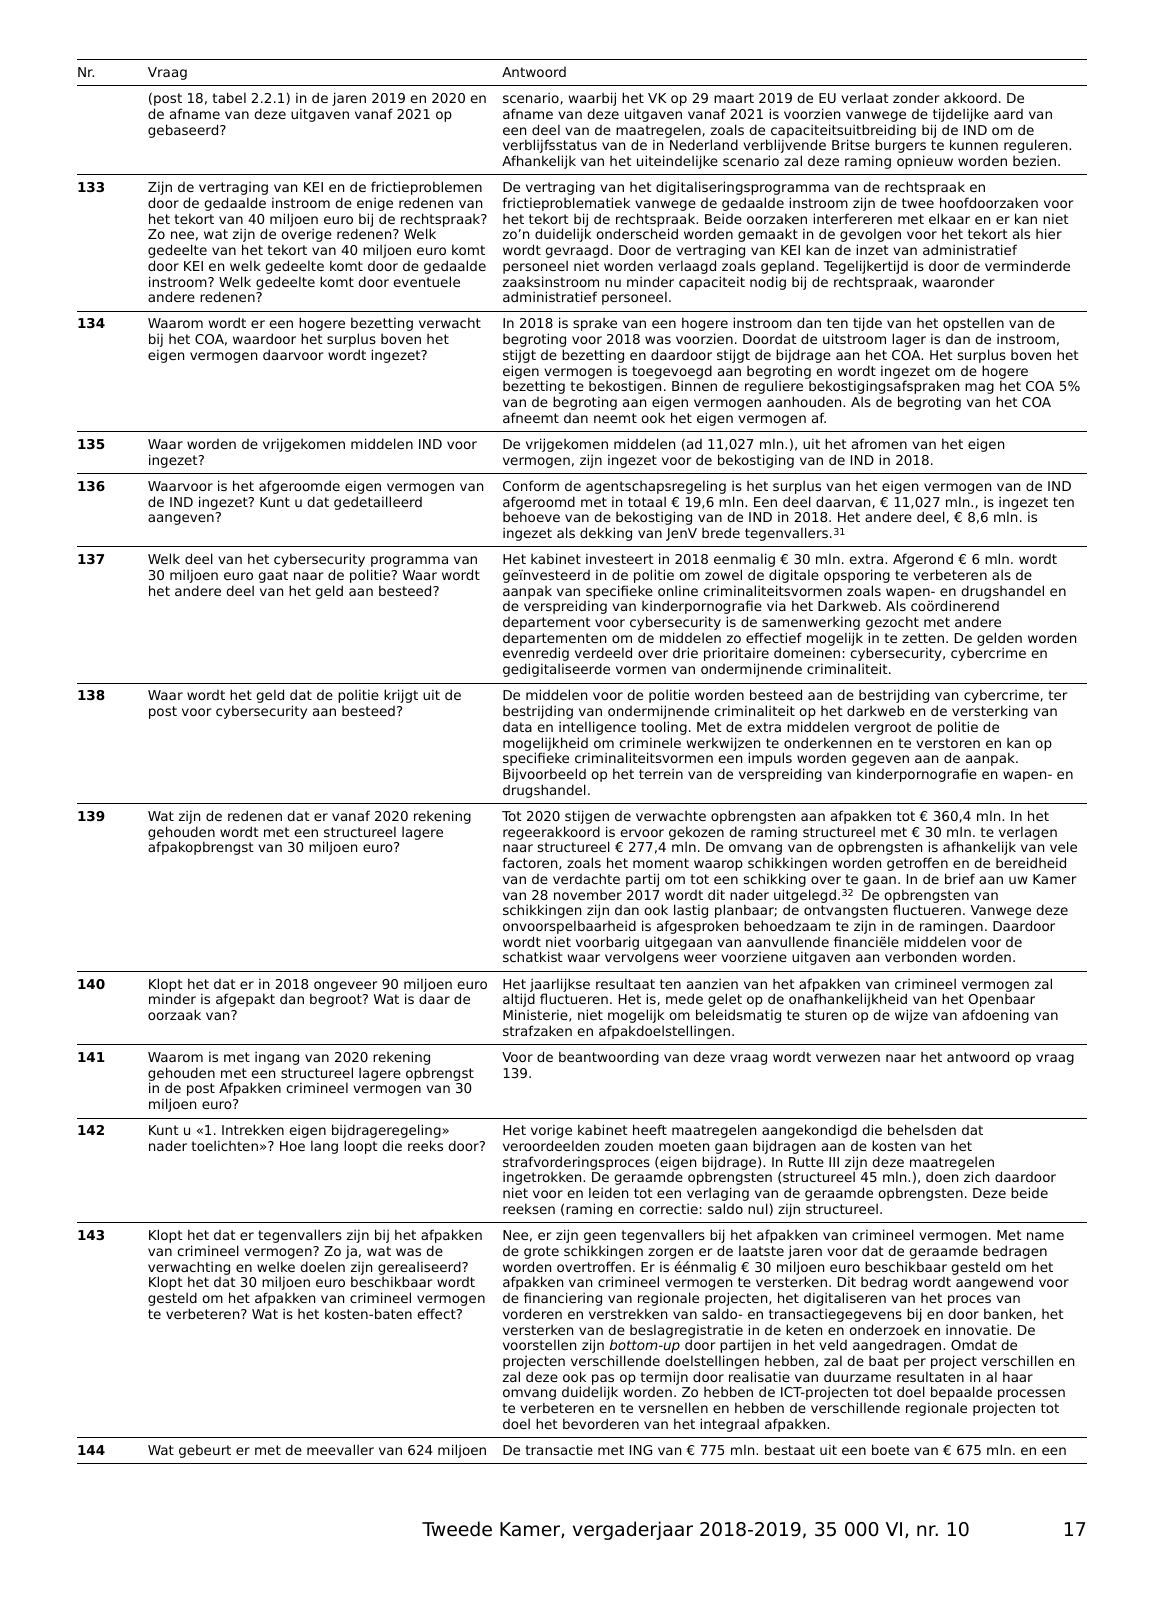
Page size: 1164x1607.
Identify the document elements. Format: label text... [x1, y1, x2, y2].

table_cell In 2018 is sprake van een hogere instroom dan ten tijde van het opstellen van de begroting voor 2018 was voorzien. Doordat de uitstroom lager is dan de instroom, stijgt de bezetting en daardoor stijgt de bijdrage aan het COA. Het surplus boven het eigen vermogen is toegevoegd aan begroting en wordt ingezet om de hogere bezetting te bekostigen. Binnen de reguliere bekostigingsafspraken mag het COA 5% van de begroting aan eigen vermogen aanhouden. Als de begroting van het COA afneemt dan neemt ook het eigen vermogen af. [496, 312, 1087, 431]
table_cell Waarvoor is het afgeroomde eigen vermogen van de IND ingezet? Kunt u dat gedetailleerd aangeven? [142, 474, 496, 546]
table_cell 134 [77, 312, 142, 431]
table_cell Wat gebeurt er met de meevaller van 624 miljoen [142, 1438, 496, 1463]
table_cell Welk deel van het cybersecurity programma van 30 miljoen euro gaat naar de politie? Waar wordt het andere deel van het geld aan besteed? [142, 547, 496, 682]
table_cell Het jaarlijkse resultaat ten aanzien van het afpakken van crimineel vermogen zal altijd fluctueren. Het is, mede gelet op de onafhankelijkheid van het Openbaar Ministerie, niet mogelijk om beleidsmatig te sturen op de wijze van afdoening van strafzaken en afpakdoelstellingen. [496, 972, 1087, 1044]
table_cell Waar wordt het geld dat de politie krijgt uit de post voor cybersecurity aan besteed? [142, 684, 496, 803]
table_cell 142 [77, 1119, 142, 1222]
table_cell 135 [77, 432, 142, 473]
table_cell Waar worden de vrijgekomen middelen IND voor ingezet? [142, 432, 496, 473]
table_cell (post 18, tabel 2.2.1) in de jaren 2019 en 2020 en de afname van deze uitgaven vanaf 2021 op gebaseerd? [142, 86, 496, 174]
table_cell Het kabinet investeert in 2018 eenmalig € 30 mln. extra. Afgerond € 6 mln. wordt geïnvesteerd in de politie om zowel de digitale opsporing te verbeteren als de aanpak van specifieke online criminaliteitsvormen zoals wapen- en drugshandel en de verspreiding van kinderpornografie via het Darkweb. Als coördinerend departement voor cybersecurity is de samenwerking gezocht met andere departementen om de middelen zo effectief mogelijk in te zetten. De gelden worden evenredig verdeeld over drie prioritaire domeinen: cybersecurity, cybercrime en gedigitaliseerde vormen van ondermijnende criminaliteit. [496, 547, 1087, 682]
table_cell De vrijgekomen middelen (ad 11,027 mln.), uit het afromen van het eigen vermogen, zijn ingezet voor de bekostiging van de IND in 2018. [496, 432, 1087, 473]
table_cell Klopt het dat er in 2018 ongeveer 90 miljoen euro minder is afgepakt dan begroot? Wat is daar de oorzaak van? [142, 972, 496, 1044]
table_cell De middelen voor de politie worden besteed aan de bestrijding van cybercrime, ter bestrijding van ondermijnende criminaliteit op het darkweb en de versterking van data en intelligence tooling. Met de extra middelen vergroot de politie de mogelijkheid om criminele werkwijzen te onderkennen en te verstoren en kan op specifieke criminaliteitsvormen een impuls worden gegeven aan de aanpak. Bijvoorbeeld op het terrein van de verspreiding van kinderpornografie en wapen- en drugshandel. [496, 684, 1087, 803]
table_cell Tot 2020 stijgen de verwachte opbrengsten aan afpakken tot € 360,4 mln. In het regeerakkoord is ervoor gekozen de raming structureel met € 30 mln. te verlagen naar structureel € 277,4 mln. De omvang van de opbrengsten is afhankelijk van vele factoren, zoals het moment waarop schikkingen worden getroffen en de bereidheid van de verdachte partij om tot een schikking over te gaan. In de brief aan uw Kamer van 28 november 2017 wordt dit nader uitgelegd.32 De opbrengsten van schikkingen zijn dan ook lastig planbaar; de ontvangsten fluctueren. Vanwege deze onvoorspelbaarheid is afgesproken behoedzaam te zijn in de ramingen. Daardoor wordt niet voorbarig uitgegaan van aanvullende financiële middelen voor de schatkist waar vervolgens weer voorziene uitgaven aan verbonden worden. [496, 804, 1087, 971]
table_cell De vertraging van het digitaliseringsprogramma van de rechtspraak en frictieproblematiek vanwege de gedaalde instroom zijn de twee hoofdoorzaken voor het tekort bij de rechtspraak. Beide oorzaken interfereren met elkaar en er kan niet zo’n duidelijk onderscheid worden gemaakt in de gevolgen voor het tekort als hier wordt gevraagd. Door de vertraging van KEI kan de inzet van administratief personeel niet worden verlaagd zoals gepland. Tegelijkertijd is door de verminderde zaaksinstroom nu minder capaciteit nodig bij de rechtspraak, waaronder administratief personeel. [496, 175, 1087, 311]
table_cell 139 [77, 804, 142, 971]
table_cell Nee, er zijn geen tegenvallers bij het afpakken van crimineel vermogen. Met name de grote schikkingen zorgen er de laatste jaren voor dat de geraamde bedragen worden overtroffen. Er is éénmalig € 30 miljoen euro beschikbaar gesteld om het afpakken van crimineel vermogen te versterken. Dit bedrag wordt aangewend voor de financiering van regionale projecten, het digitaliseren van het proces van vorderen en verstrekken van saldo- en transactiegegevens bij en door banken, het versterken van de beslagregistratie in de keten en onderzoek en innovatie. De voorstellen zijn bottom-up door partijen in het veld aangedragen. Omdat de projecten verschillende doelstellingen hebben, zal de baat per project verschillen en zal deze ook pas op termijn door realisatie van duurzame resultaten in al haar omvang duidelijk worden. Zo hebben de ICT-projecten tot doel bepaalde processen te verbeteren en te versnellen en hebben de verschillende regionale projecten tot doel het bevorderen van het integraal afpakken. [496, 1223, 1087, 1437]
table_cell 137 [77, 547, 142, 682]
table_cell Waarom is met ingang van 2020 rekening gehouden met een structureel lagere opbrengst in de post Afpakken crimineel vermogen van 30 miljoen euro? [142, 1045, 496, 1117]
table_cell Waarom wordt er een hogere bezetting verwacht bij het COA, waardoor het surplus boven het eigen vermogen daarvoor wordt ingezet? [142, 312, 496, 431]
table_cell Klopt het dat er tegenvallers zijn bij het afpakken van crimineel vermogen? Zo ja, wat was de verwachting en welke doelen zijn gerealiseerd? Klopt het dat 30 miljoen euro beschikbaar wordt gesteld om het afpakken van crimineel vermogen te verbeteren? Wat is het kosten-baten effect? [142, 1223, 496, 1437]
table_cell Kunt u «1. Intrekken eigen bijdrageregeling» nader toelichten»? Hoe lang loopt die reeks door? [142, 1119, 496, 1222]
table_cell 144 [77, 1438, 142, 1463]
table_cell 133 [77, 175, 142, 311]
table_cell 140 [77, 972, 142, 1044]
table_cell scenario, waarbij het VK op 29 maart 2019 de EU verlaat zonder akkoord. De afname van deze uitgaven vanaf 2021 is voorzien vanwege de tijdelijke aard van een deel van de maatregelen, zoals de capaciteitsuitbreiding bij de IND om de verblijfsstatus van de in Nederland verblijvende Britse burgers te kunnen reguleren. Afhankelijk van het uiteindelijke scenario zal deze raming opnieuw worden bezien. [496, 86, 1087, 174]
table_cell 136 [77, 474, 142, 546]
table_cell 141 [77, 1045, 142, 1117]
table_cell [77, 86, 142, 174]
table_header Nr. [77, 60, 142, 85]
table_cell Wat zijn de redenen dat er vanaf 2020 rekening gehouden wordt met een structureel lagere afpakopbrengst van 30 miljoen euro? [142, 804, 496, 971]
table_cell 143 [77, 1223, 142, 1437]
table_cell 138 [77, 684, 142, 803]
table_header Antwoord [496, 60, 1087, 85]
table_cell Zijn de vertraging van KEI en de frictieproblemen door de gedaalde instroom de enige redenen van het tekort van 40 miljoen euro bij de rechtspraak? Zo nee, wat zijn de overige redenen? Welk gedeelte van het tekort van 40 miljoen euro komt door KEI en welk gedeelte komt door de gedaalde instroom? Welk gedeelte komt door eventuele andere redenen? [142, 175, 496, 311]
table_header Vraag [142, 60, 496, 85]
table_cell Het vorige kabinet heeft maatregelen aangekondigd die behelsden dat veroordeelden zouden moeten gaan bijdragen aan de kosten van het strafvorderingsproces (eigen bijdrage). In Rutte III zijn deze maatregelen ingetrokken. De geraamde opbrengsten (structureel 45 mln.), doen zich daardoor niet voor en leiden tot een verlaging van de geraamde opbrengsten. Deze beide reeksen (raming en correctie: saldo nul) zijn structureel. [496, 1119, 1087, 1222]
table_cell Voor de beantwoording van deze vraag wordt verwezen naar het antwoord op vraag 139. [496, 1045, 1087, 1117]
table_cell De transactie met ING van € 775 mln. bestaat uit een boete van € 675 mln. en een [496, 1438, 1087, 1463]
table_cell Conform de agentschapsregeling is het surplus van het eigen vermogen van de IND afgeroomd met in totaal € 19,6 mln. Een deel daarvan, € 11,027 mln., is ingezet ten behoeve van de bekostiging van de IND in 2018. Het andere deel, € 8,6 mln. is ingezet als dekking van JenV brede tegenvallers.31 [496, 474, 1087, 546]
